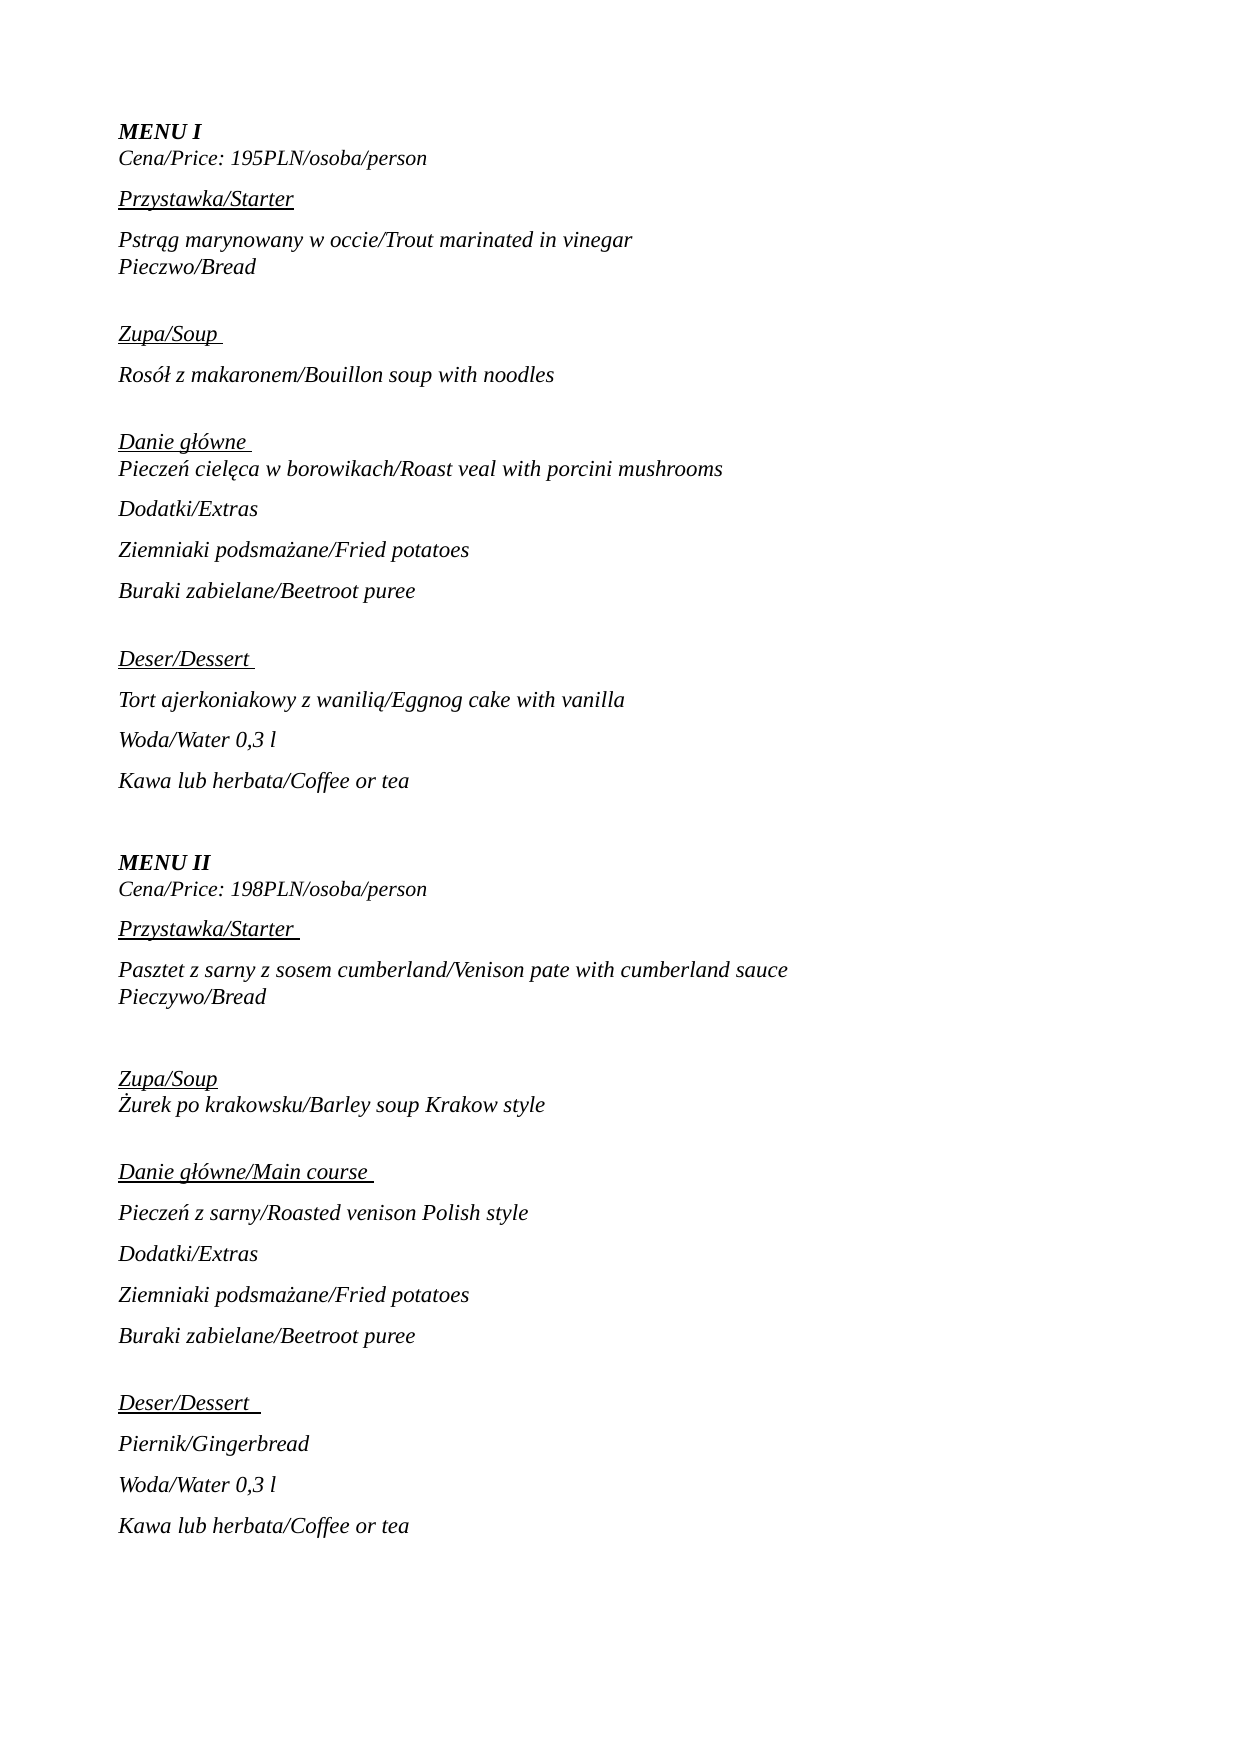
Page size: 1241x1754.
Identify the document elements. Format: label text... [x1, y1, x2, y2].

text Danie główne Pieczeń cielęca w borowikach/Roast veal with porcini mushrooms [118, 428, 1122, 481]
text Ziemniaki podsmażane/Fried potatoes [118, 1281, 1122, 1307]
text Ziemniaki podsmażane/Fried potatoes [118, 536, 1122, 563]
text Pasztet z sarny z sosem cumberland/Venison pate with cumberland sauce Pieczywo/Bread [118, 956, 1122, 1009]
text Kawa lub herbata/Coffee or tea [118, 1512, 1122, 1565]
text Dodatki/Extras [118, 496, 1122, 522]
text Dodatki/Extras [118, 1240, 1122, 1267]
text Przystawka/Starter [118, 916, 1122, 942]
text Woda/Water 0,3 l [118, 1471, 1122, 1498]
text MENU I Cena/Price: 195PLN/osoba/person [118, 118, 1122, 171]
text Przystawka/Starter [118, 185, 1122, 212]
text Pstrąg marynowany w occie/Trout marinated in vinegar [118, 226, 1122, 253]
text Buraki zabielane/Beetroot puree [118, 577, 1122, 630]
text Tort ajerkoniakowy z wanilią/Eggnog cake with vanilla [118, 686, 1122, 712]
text Pieczeń z sarny/Roasted venison Polish style [118, 1199, 1122, 1226]
text Rosół z makaronem/Bouillon soup with noodles [118, 361, 1122, 387]
text Piernik/Gingerbread [118, 1430, 1122, 1457]
text Pieczwo/Bread [118, 253, 1122, 305]
text Deser/Dessert [118, 645, 1122, 671]
text Deser/Dessert [118, 1389, 1122, 1416]
text Kawa lub herbata/Coffee or tea [118, 767, 1122, 794]
text MENU II Cena/Price: 198PLN/osoba/person [118, 849, 1122, 901]
text Woda/Water 0,3 l [118, 727, 1122, 753]
text Zupa/Soup [118, 320, 1122, 346]
text Danie główne/Main course [118, 1158, 1122, 1185]
text Buraki zabielane/Beetroot puree [118, 1322, 1122, 1375]
text Zupa/Soup Żurek po krakowsku/Barley soup Krakow style [118, 1065, 1122, 1144]
